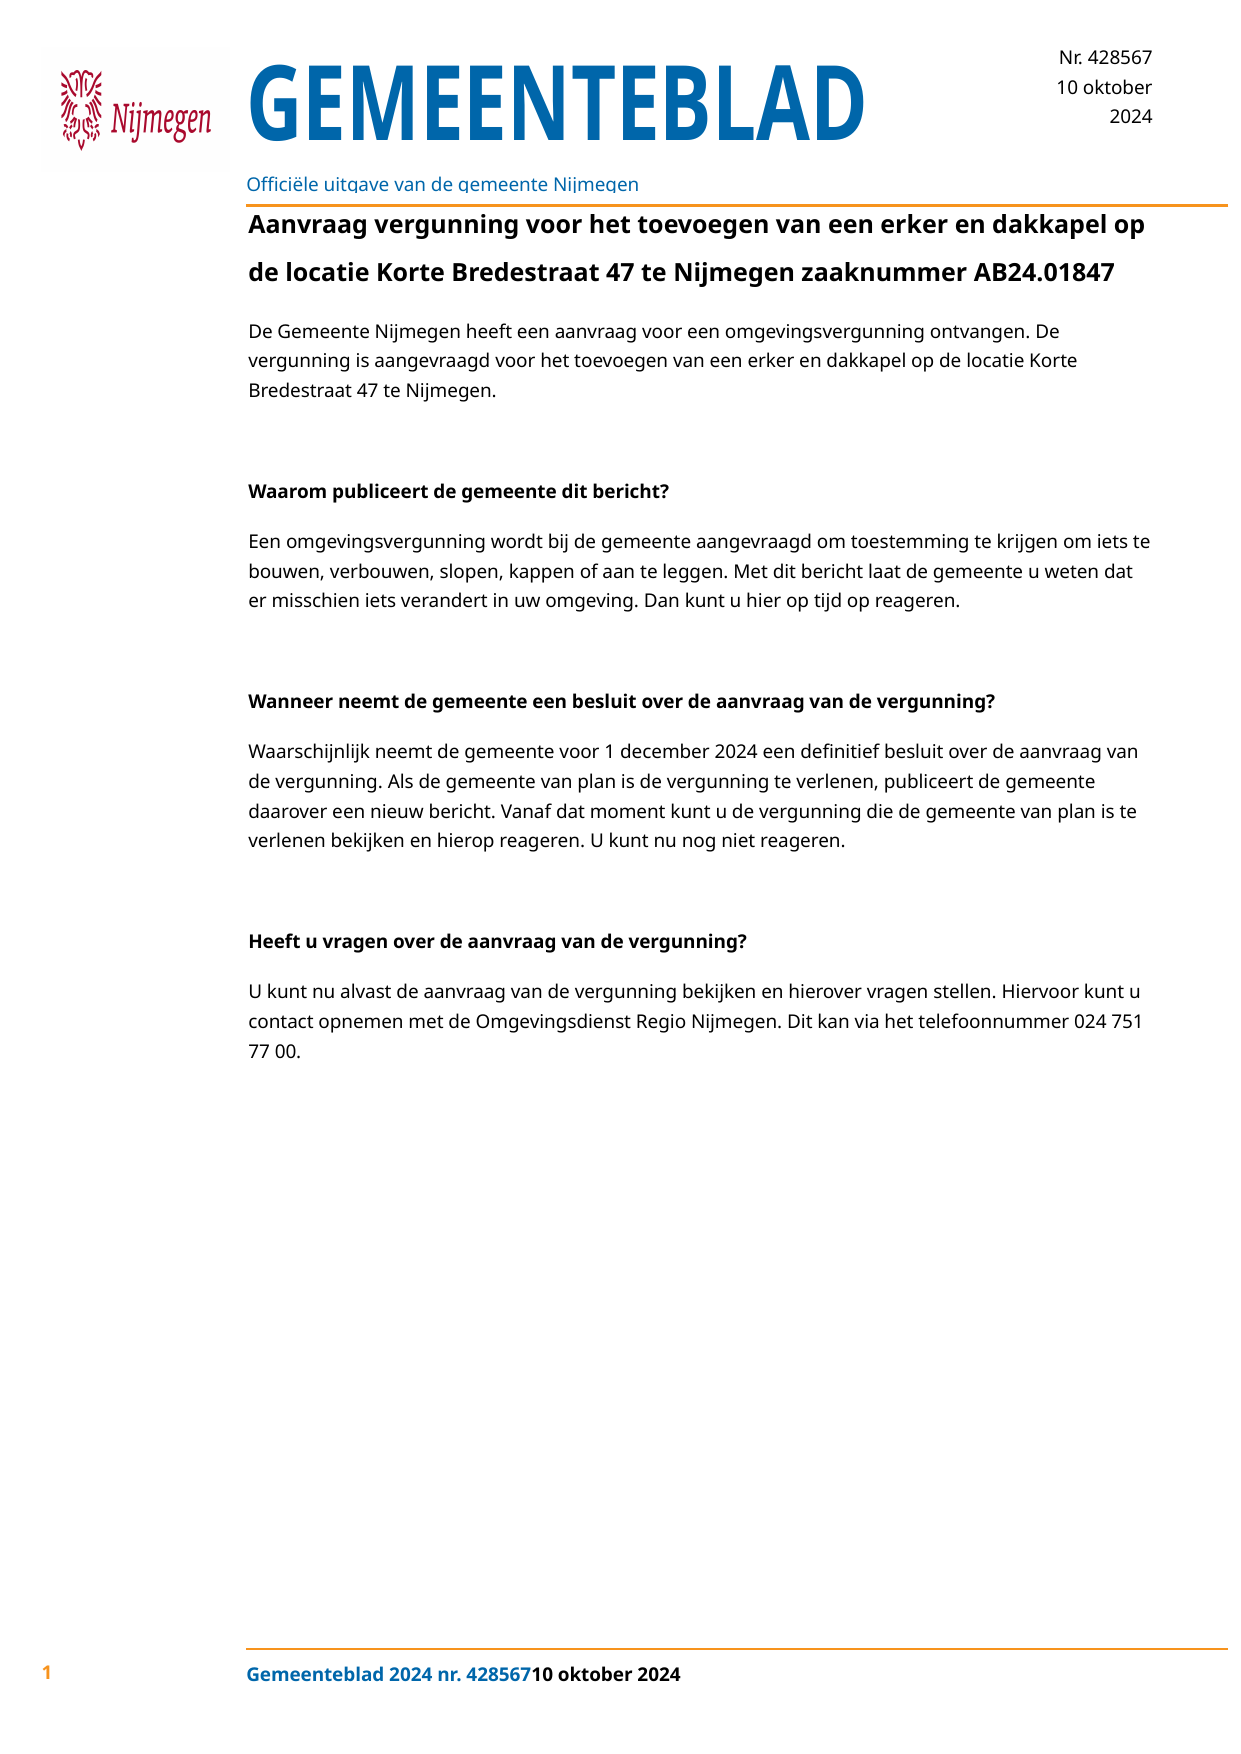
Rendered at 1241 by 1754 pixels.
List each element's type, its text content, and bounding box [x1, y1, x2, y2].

text Aanvraag vergunning voor het toevoegen van een erker en dakkapel op de locatie Korte Bredestraat 47 te Nijmegen zaaknummer AB24.01847 [248, 207, 1152, 288]
text De Gemeente Nijmegen heeft een aanvraag voor een omgevingsvergunning ontvangen. De vergunning is aangevraagd voor het toevoegen van een erker en dakkapel op de locatie Korte Bredestraat 47 te Nijmegen. [248, 318, 1152, 403]
text Waarschijnlijk neemt de gemeente voor 1 december 2024 een definitief besluit over de aanvraag van de vergunning. Als de gemeente van plan is de vergunning te verlenen, publiceert de gemeente daarover een nieuw bericht. Vanaf dat moment kunt u de vergunning die de gemeente van plan is te verlenen bekijken en hierop reageren. U kunt nu nog niet reageren. [248, 739, 1152, 853]
picture [41, 47, 231, 172]
text U kunt nu alvast de aanvraag van de vergunning bekijken en hierover vragen stellen. Hiervoor kunt u contact opnemen met de Omgevingsdienst Regio Nijmegen. Dit kan via het telefoonnummer 024 751 77 00. [248, 979, 1152, 1064]
text Heeft u vragen over de aanvraag van de vergunning? [248, 928, 1152, 954]
text Een omgevingsvergunning wordt bij de gemeente aangevraagd om toestemming te krijgen om iets te bouwen, verbouwen, slopen, kappen of aan te leggen. Met dit bericht laat de gemeente u weten dat er misschien iets verandert in uw omgeving. Dan kunt u hier op tijd op reageren. [248, 528, 1152, 613]
text Waarom publiceert de gemeente dit bericht? [248, 478, 1152, 504]
text Wanneer neemt de gemeente een besluit over de aanvraag van de vergunning? [248, 688, 1152, 714]
